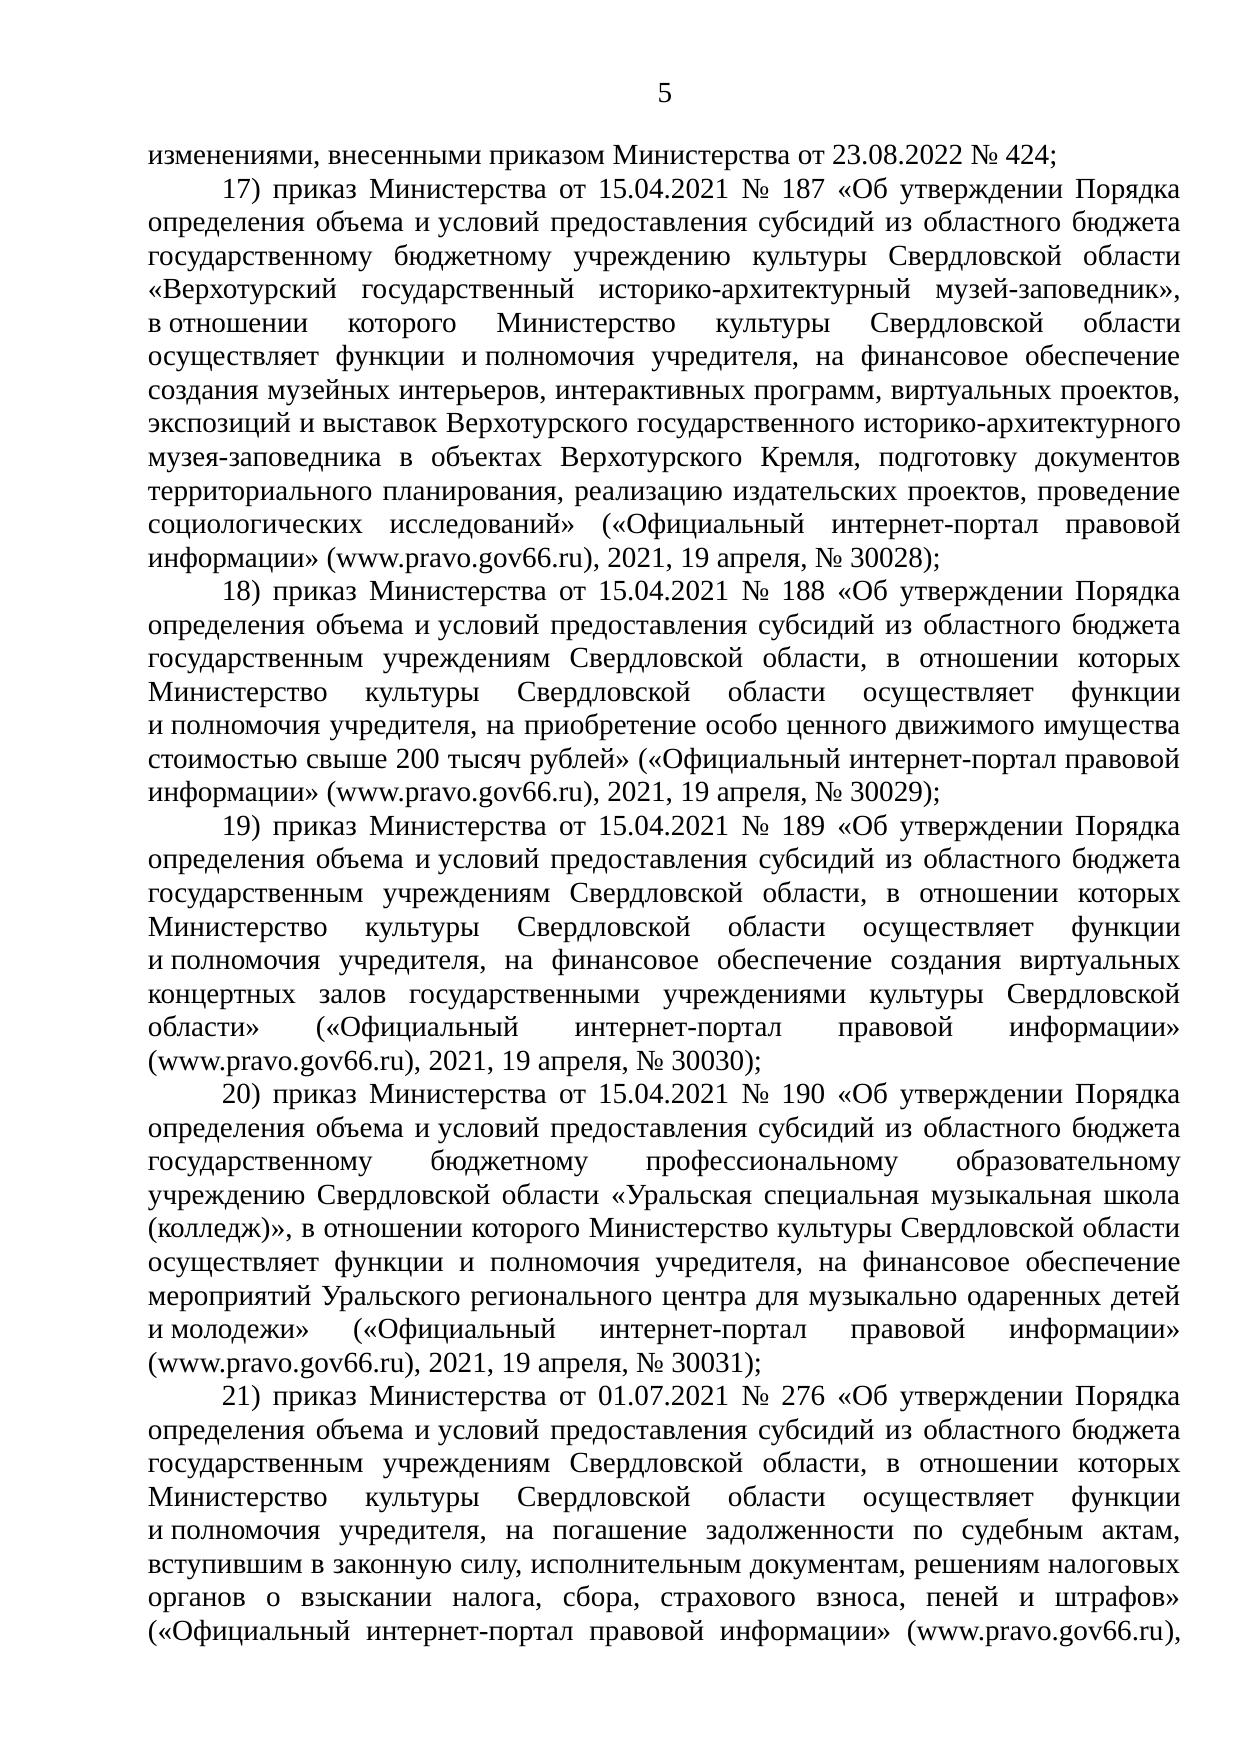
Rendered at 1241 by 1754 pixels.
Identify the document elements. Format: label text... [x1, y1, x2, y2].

text 19) приказ Министерства от 15.04.2021 № 189 «Об утверждении Порядка определения объема и условий предоставления субсидий из областного бюджета государственным учреждениям Свердловской области, в отношении которых Министерство культуры Свердловской области осуществляет функции и полномочия учредителя, на финансовое обеспечение создания виртуальных концертных залов государственными учреждениями культуры Свердловской области» («Официальный интернет-портал правовой информации» (www.pravo.gov66.ru), 2021, 19 апреля, № 30030); [148, 808, 1181, 1076]
text 21) приказ Министерства от 01.07.2021 № 276 «Об утверждении Порядка определения объема и условий предоставления субсидий из областного бюджета государственным учреждениям Свердловской области, в отношении которых Министерство культуры Свердловской области осуществляет функции и полномочия учредителя, на погашение задолженности по судебным актам, вступившим в законную силу, исполнительным документам, решениям налоговых органов о взыскании налога, сбора, страхового взноса, пеней и штрафов» («Официальный интернет-портал правовой информации» (www.pravo.gov66.ru), [148, 1378, 1181, 1647]
text изменениями, внесенными приказом Министерства от 23.08.2022 № 424; [148, 137, 1181, 171]
text 18) приказ Министерства от 15.04.2021 № 188 «Об утверждении Порядка определения объема и условий предоставления субсидий из областного бюджета государственным учреждениям Свердловской области, в отношении которых Министерство культуры Свердловской области осуществляет функции и полномочия учредителя, на приобретение особо ценного движимого имущества стоимостью свыше 200 тысяч рублей» («Официальный интернет-портал правовой информации» (www.pravo.gov66.ru), 2021, 19 апреля, № 30029); [148, 573, 1181, 808]
text 20) приказ Министерства от 15.04.2021 № 190 «Об утверждении Порядка определения объема и условий предоставления субсидий из областного бюджета государственному бюджетному профессиональному образовательному учреждению Свердловской области «Уральская специальная музыкальная школа (колледж)», в отношении которого Министерство культуры Свердловской области осуществляет функции и полномочия учредителя, на финансовое обеспечение мероприятий Уральского регионального центра для музыкально одаренных детей и молодежи» («Официальный интернет-портал правовой информации» (www.pravo.gov66.ru), 2021, 19 апреля, № 30031); [148, 1076, 1181, 1378]
text 17) приказ Министерства от 15.04.2021 № 187 «Об утверждении Порядка определения объема и условий предоставления субсидий из областного бюджета государственному бюджетному учреждению культуры Свердловской области «Верхотурский государственный историко-архитектурный музей-заповедник», в отношении которого Министерство культуры Свердловской области осуществляет функции и полномочия учредителя, на финансовое обеспечение создания музейных интерьеров, интерактивных программ, виртуальных проектов, экспозиций и выставок Верхотурского государственного историко-архитектурного музея-заповедника в объектах Верхотурского Кремля, подготовку документов территориального планирования, реализацию издательских проектов, проведение социологических исследований» («Официальный интернет-портал правовой информации» (www.pravo.gov66.ru), 2021, 19 апреля, № 30028); [148, 171, 1181, 573]
